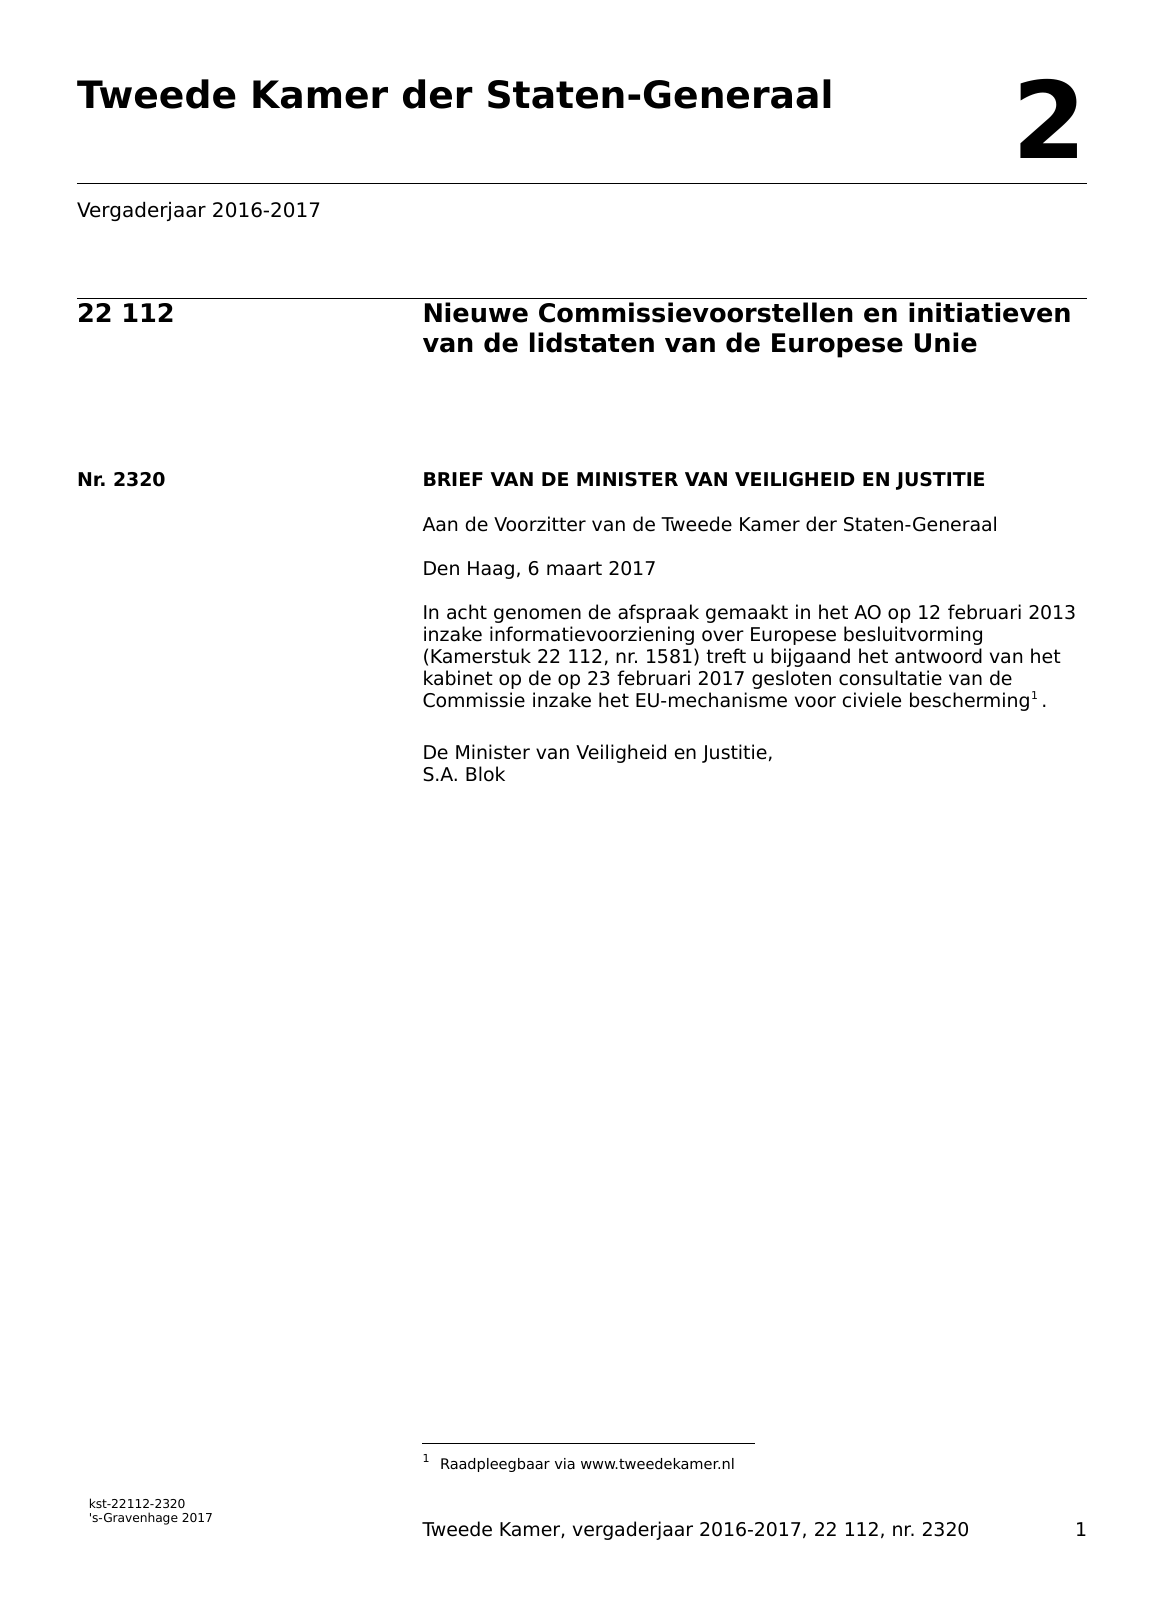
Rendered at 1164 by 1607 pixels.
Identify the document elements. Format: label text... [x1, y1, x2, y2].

table_header Tweede Kamer der Staten-Generaal [77, 59, 886, 183]
text In acht genomen de afspraak gemaakt in het AO op 12 februari 2013 inzake informatievoorziening over Europese besluitvorming (Kamerstuk 22 112, nr. 1581) treft u bijgaand het antwoord van het kabinet op de op 23 februari 2017 gesloten consultatie van de Commissie inzake het EU-mechanisme voor civiele bescherming. [422, 602, 1087, 712]
subtitle Nr. 2320 BRIEF VAN DE MINISTER VAN VEILIGHEID EN JUSTITIE [77, 469, 1087, 491]
text 's-Gravenhage 2017 [88, 1511, 323, 1525]
text Raadpleegbaar via www.tweedekamer.nl [422, 1452, 1087, 1474]
text Aan de Voorzitter van de Tweede Kamer der Staten-Generaal [422, 513, 1087, 536]
text kst-22112-2320 [88, 1497, 323, 1511]
text De Minister van Veiligheid en Justitie, S.A. Blok [422, 742, 1087, 786]
subtitle 22 112 Nieuwe Commissievoorstellen en initiatieven van de lidstaten van de Europese Unie [77, 299, 1087, 358]
table_cell Vergaderjaar 2016-2017 [77, 184, 1087, 298]
table_header 2 [886, 59, 1087, 183]
text Den Haag, 6 maart 2017 [422, 558, 1087, 580]
